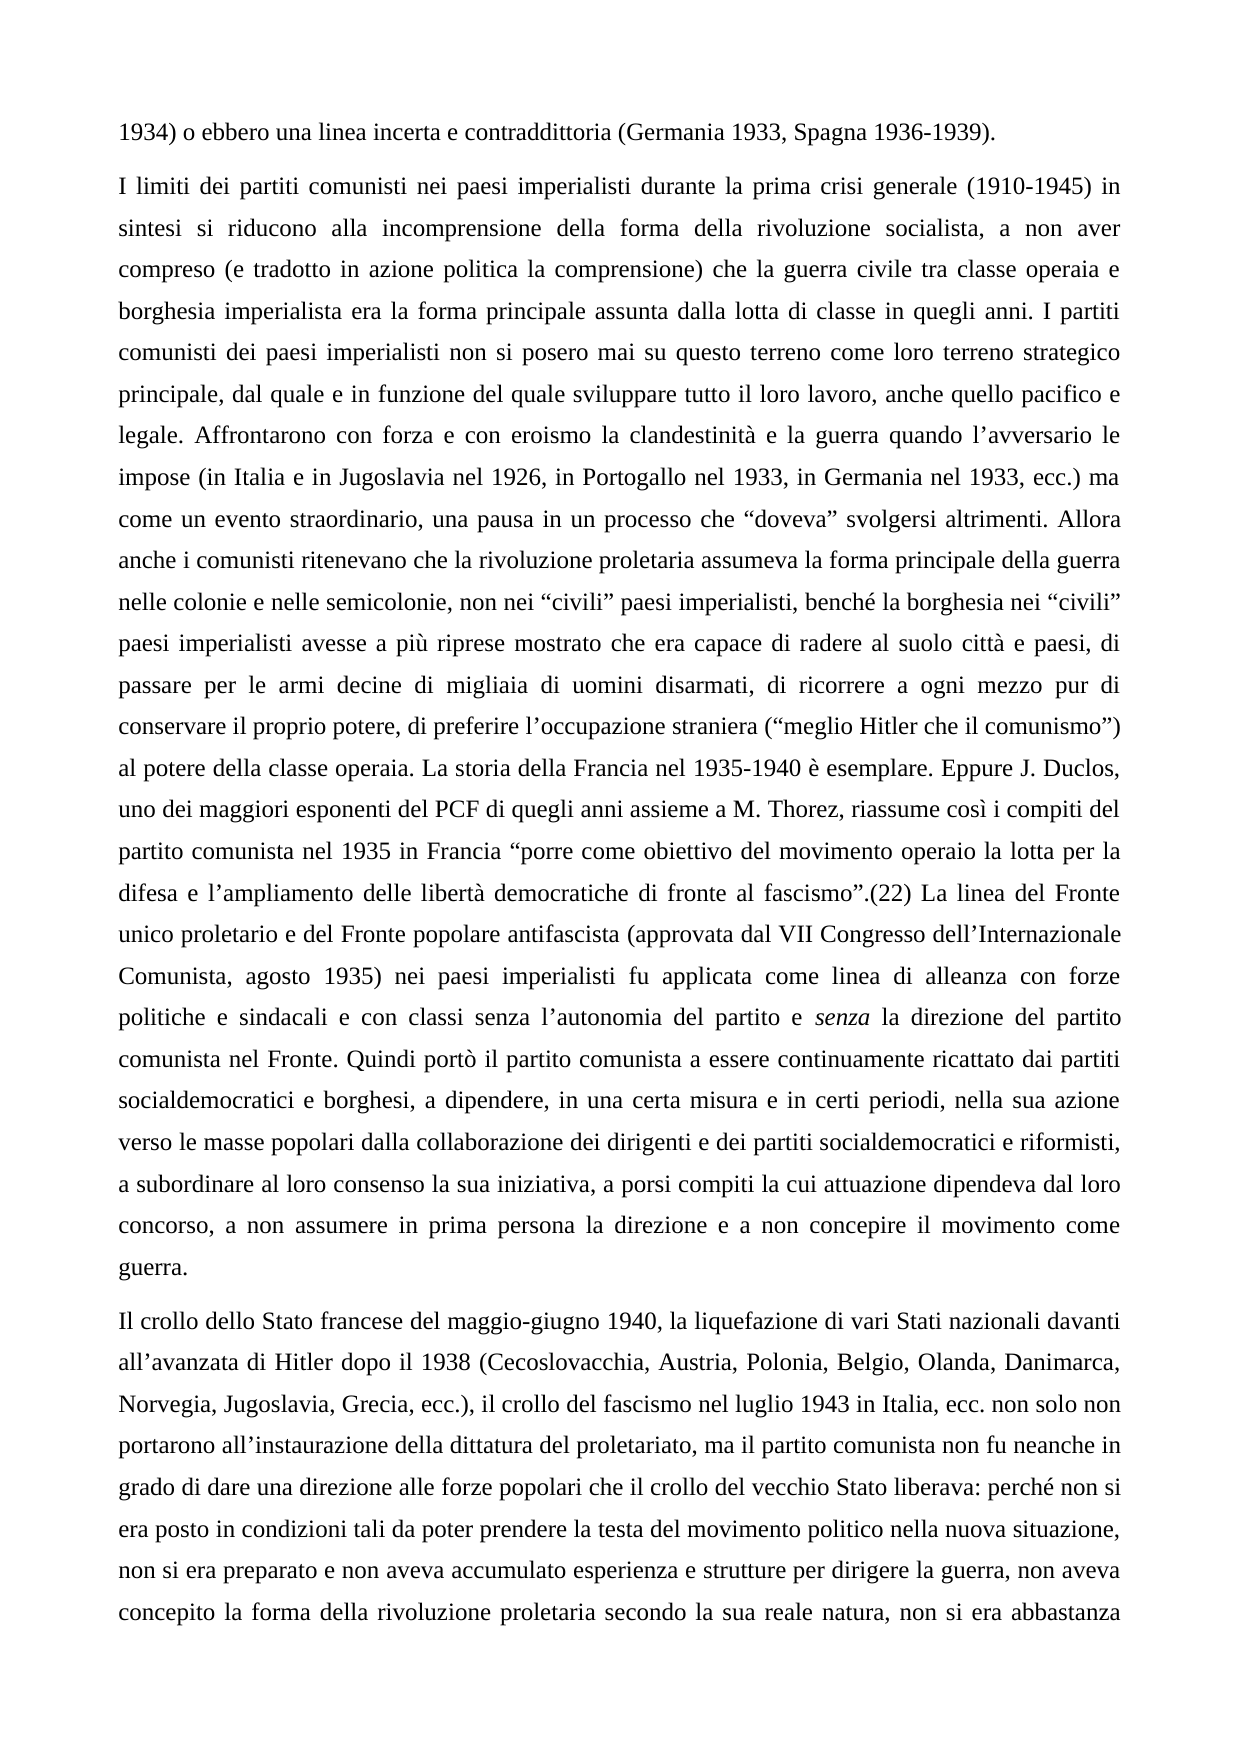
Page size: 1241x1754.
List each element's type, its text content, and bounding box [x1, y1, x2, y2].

text 1934) o ebbero una linea incerta e contraddittoria (Germania 1933, Spagna 1936-1939). [118, 118, 1122, 146]
text I limiti dei partiti comunisti nei paesi imperialisti durante la prima crisi generale (1910-1945) in sintesi si riducono alla incomprensione della forma della rivoluzione socialista, a non aver compreso (e tradotto in azione politica la comprensione) che la guerra civile tra classe operaia e borghesia imperialista era la forma principale assunta dalla lotta di classe in quegli anni. I partiti comunisti dei paesi imperialisti non si posero mai su questo terreno come loro terreno strategico principale, dal quale e in funzione del quale sviluppare tutto il loro lavoro, anche quello pacifico e legale. Affrontarono con forza e con eroismo la clandestinità e la guerra quando l’avversario le impose (in Italia e in Jugoslavia nel 1926, in Portogallo nel 1933, in Germania nel 1933, ecc.) ma come un evento straordinario, una pausa in un processo che “doveva” svolgersi altrimenti. Allora anche i comunisti ritenevano che la rivoluzione proletaria assumeva la forma principale della guerra nelle colonie e nelle semicolonie, non nei “civili” paesi imperialisti, benché la borghesia nei “civili” paesi imperialisti avesse a più riprese mostrato che era capace di radere al suolo città e paesi, di passare per le armi decine di migliaia di uomini disarmati, di ricorrere a ogni mezzo pur di conservare il proprio potere, di preferire l’occupazione straniera (“meglio Hitler che il comunismo”) al potere della classe operaia. La storia della Francia nel 1935-1940 è esemplare. Eppure J. Duclos, uno dei maggiori esponenti del PCF di quegli anni assieme a M. Thorez, riassume così i compiti del partito comunista nel 1935 in Francia “porre come obiettivo del movimento operaio la lotta per la difesa e l’ampliamento delle libertà democratiche di fronte al fascismo”.(22) La linea del Fronte unico proletario e del Fronte popolare antifascista (approvata dal VII Congresso dell’Internazionale Comunista, agosto 1935) nei paesi imperialisti fu applicata come linea di alleanza con forze politiche e sindacali e con classi senza l’autonomia del partito e senza la direzione del partito comunista nel Fronte. Quindi portò il partito comunista a essere continuamente ricattato dai partiti socialdemocratici e borghesi, a dipendere, in una certa misura e in certi periodi, nella sua azione verso le masse popolari dalla collaborazione dei dirigenti e dei partiti socialdemocratici e riformisti, a subordinare al loro consenso la sua iniziativa, a porsi compiti la cui attuazione dipendeva dal loro concorso, a non assumere in prima persona la direzione e a non concepire il movimento come guerra. [118, 172, 1122, 1281]
text Il crollo dello Stato francese del maggio-giugno 1940, la liquefazione di vari Stati nazionali davanti all’avanzata di Hitler dopo il 1938 (Cecoslovacchia, Austria, Polonia, Belgio, Olanda, Danimarca, Norvegia, Jugoslavia, Grecia, ecc.), il crollo del fascismo nel luglio 1943 in Italia, ecc. non solo non portarono all’instaurazione della dittatura del proletariato, ma il partito comunista non fu neanche in grado di dare una direzione alle forze popolari che il crollo del vecchio Stato liberava: perché non si era posto in condizioni tali da poter prendere la testa del movimento politico nella nuova situazione, non si era preparato e non aveva accumulato esperienza e strutture per dirigere la guerra, non aveva concepito la forma della rivoluzione proletaria secondo la sua reale natura, non si era abbastanza [118, 1307, 1122, 1626]
